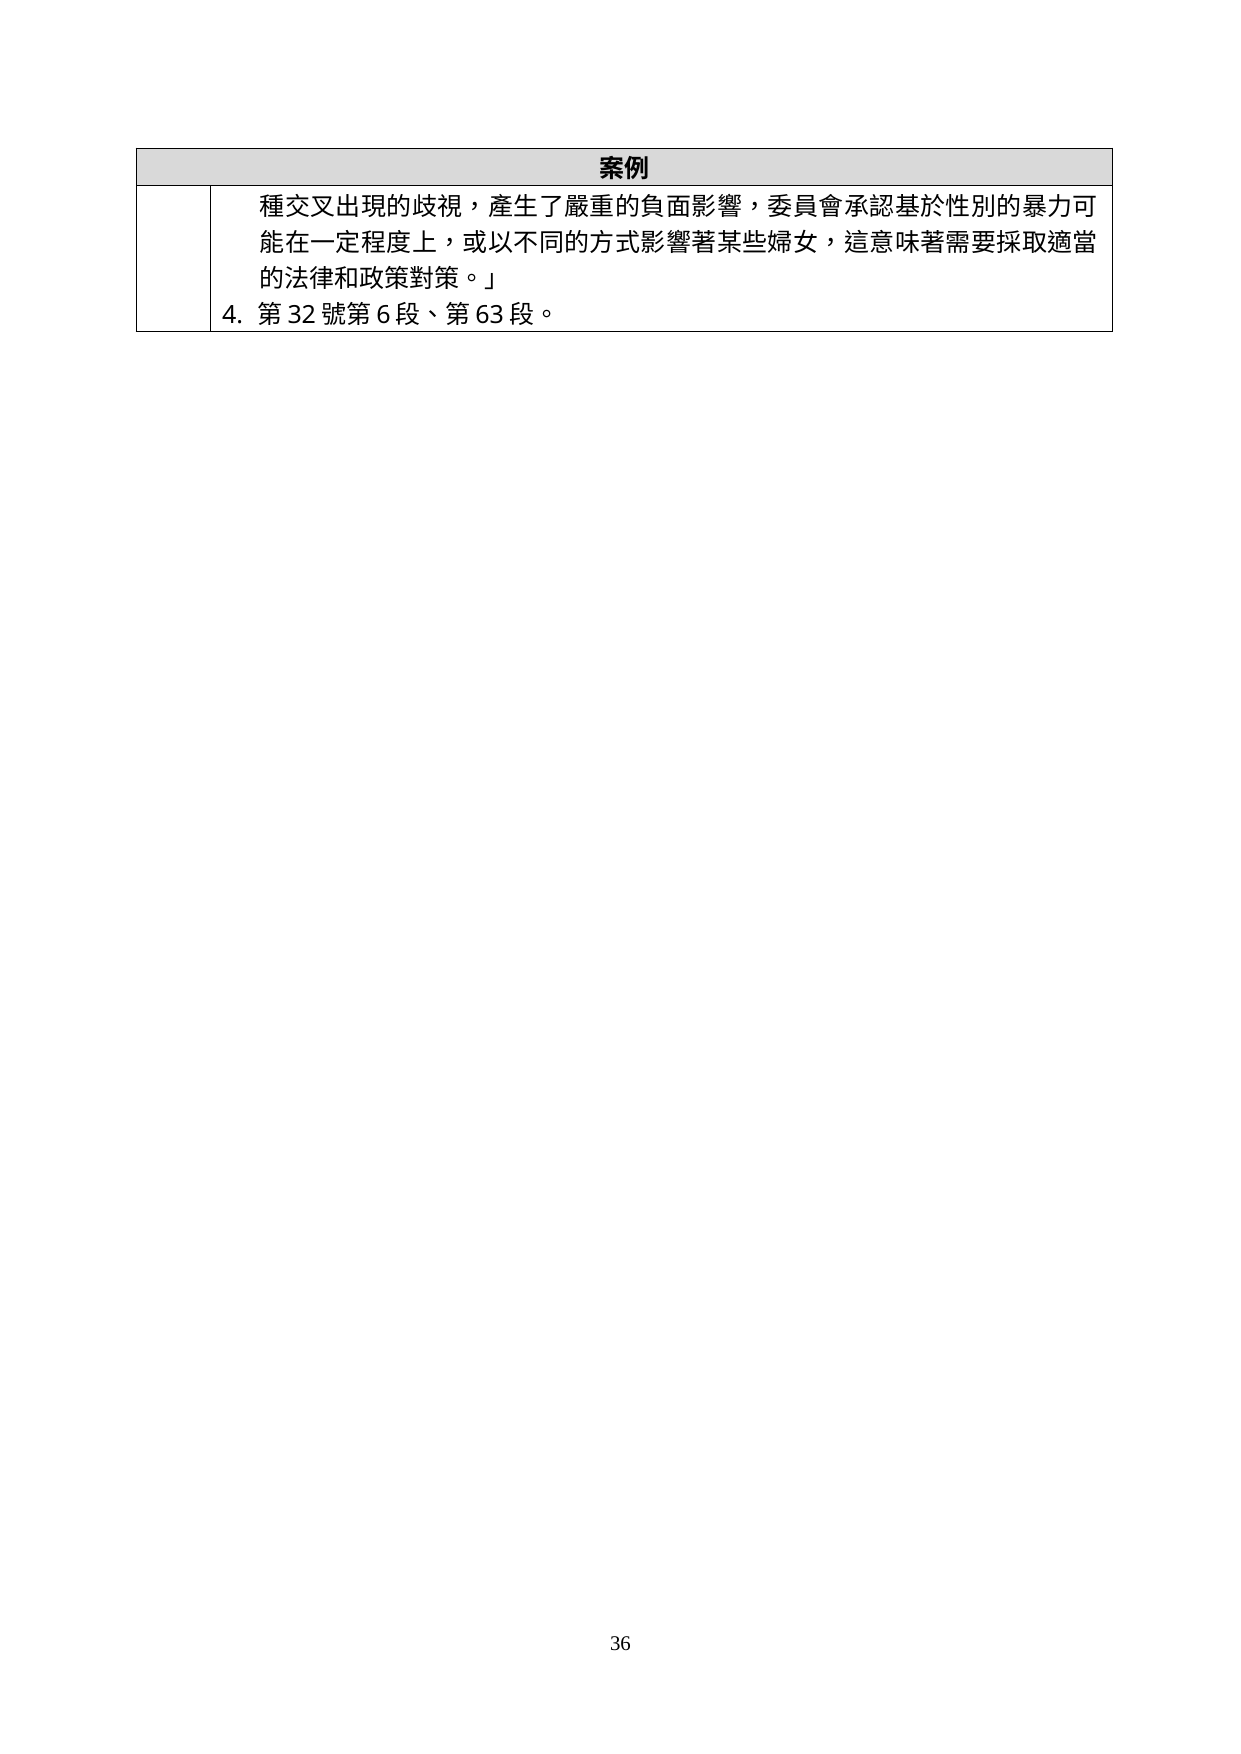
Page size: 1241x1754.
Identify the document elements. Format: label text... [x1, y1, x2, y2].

table_header 案例 [137, 149, 1112, 185]
table_cell 種交叉出現的歧視，產生了嚴重的負面影響，委員會承認基於性別的暴力可能在一定程度上，或以不同的方式影響著某些婦女，這意味著需要採取適當的法律和政策對策。」 第32號第6段、第63段。 [211, 186, 1112, 331]
table_cell [137, 186, 210, 331]
